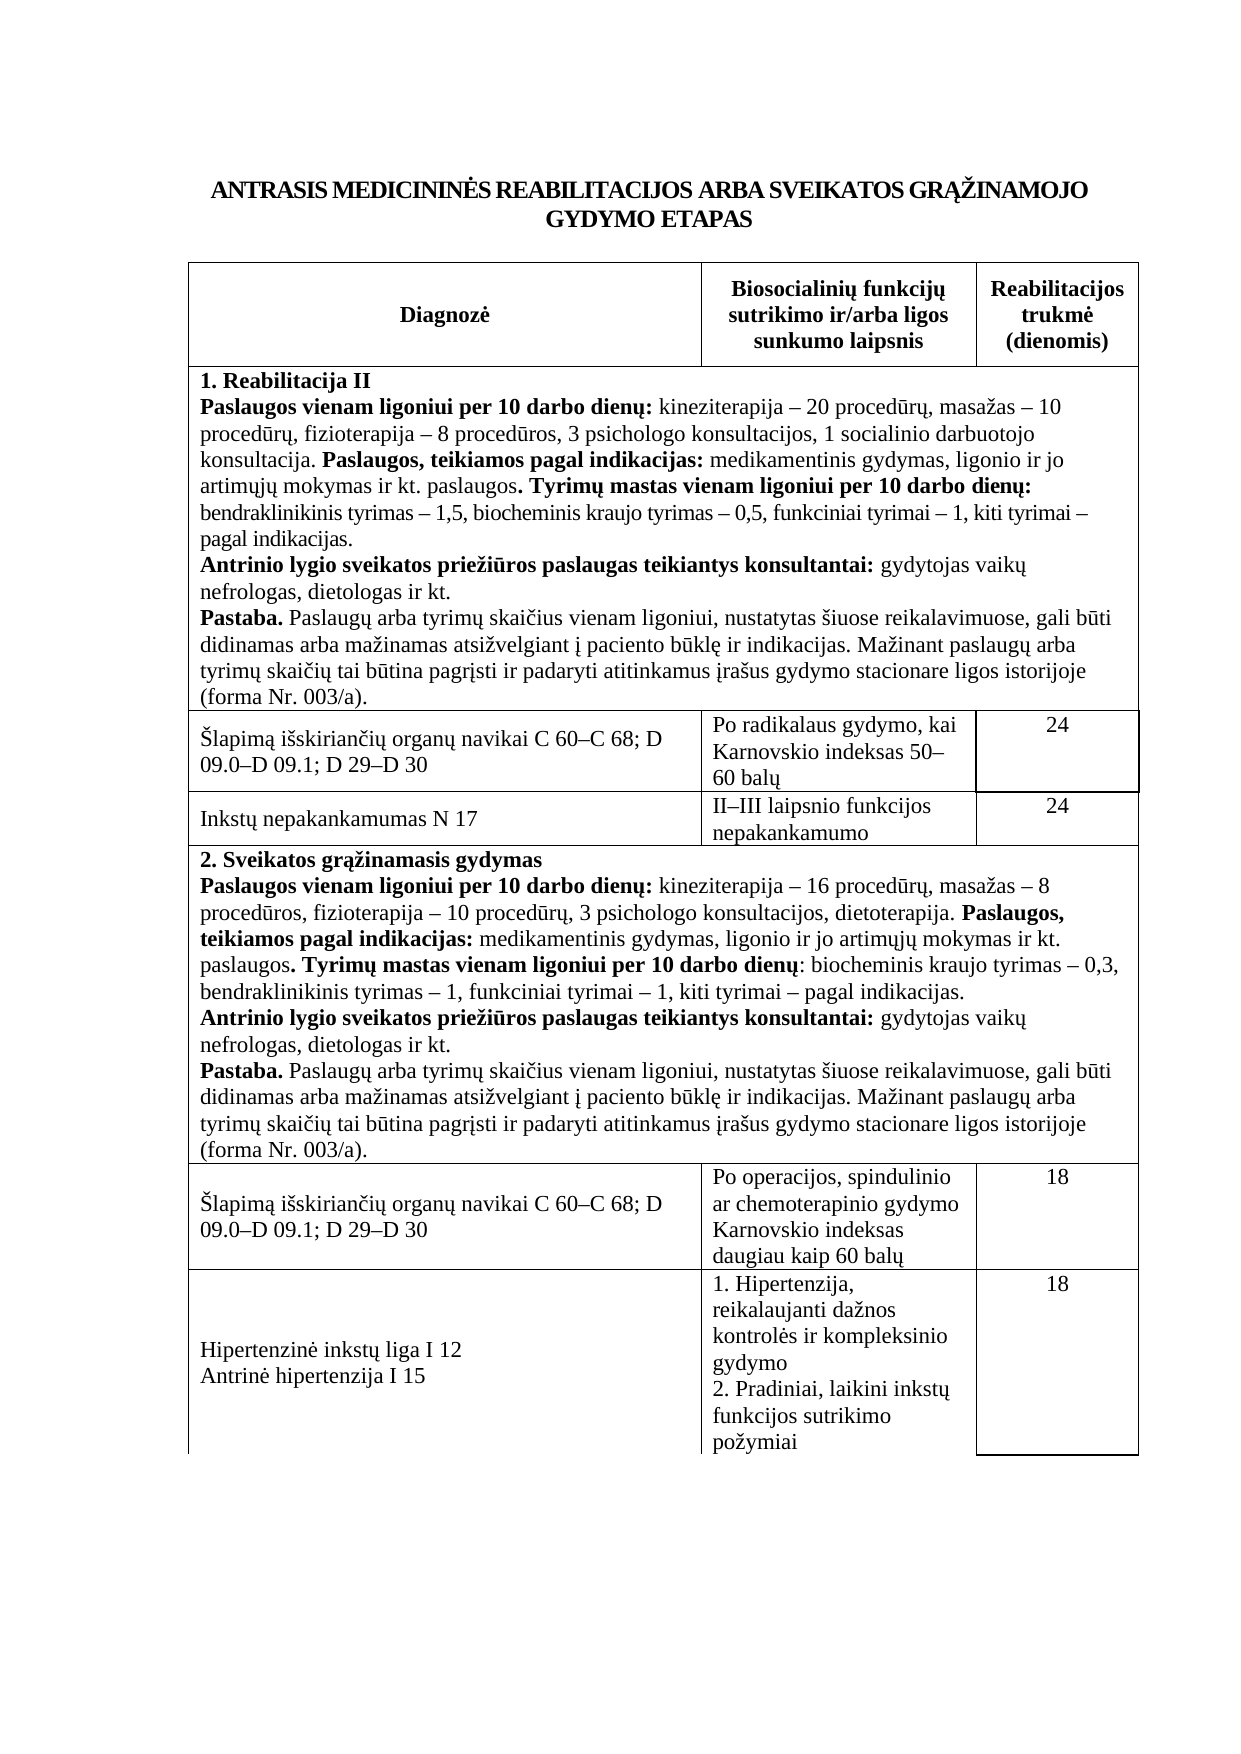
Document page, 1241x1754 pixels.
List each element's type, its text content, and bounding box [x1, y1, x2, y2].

table_cell 1. Reabilitacija II Paslaugos vienam ligoniui per 10 darbo dienų: kineziterapija – 20 procedūrų, masažas – 10 procedūrų, fizioterapija – 8 procedūros, 3 psichologo konsultacijos, 1 socialinio darbuotojo konsultacija. Paslaugos, teikiamos pagal indikacijas: medikamentinis gydymas, ligonio ir jo artimųjų mokymas ir kt. paslaugos. Tyrimų mastas vienam ligoniui per 10 darbo dienų: bendraklinikinis tyrimas – 1,5, biocheminis kraujo tyrimas – 0,5, funkciniai tyrimai – 1, kiti tyrimai – pagal indikacijas. Antrinio lygio sveikatos priežiūros paslaugas teikiantys konsultantai: gydytojas vaikų nefrologas, dietologas ir kt. Pastaba. Paslaugų arba tyrimų skaičius vienam ligoniui, nustatytas šiuose reikalavimuose, gali būti didinamas arba mažinamas atsižvelgiant į paciento būklę ir indikacijas. Mažinant paslaugų arba tyrimų skaičių tai būtina pagrįsti ir padaryti atitinkamus įrašus gydymo stacionare ligos istorijoje (forma Nr. 003/a). [189, 367, 1138, 710]
table_cell 1. Hipertenzija, reikalaujanti dažnos kontrolės ir kompleksinio gydymo 2. Pradiniai, laikini inkstų funkcijos sutrikimo požymiai [702, 1270, 976, 1454]
table_header Diagnozė [189, 263, 701, 366]
table_cell Hipertenzinė inkstų liga I 12 Antrinė hipertenzija I 15 [189, 1270, 701, 1454]
table_header Reabilitacijos trukmė (dienomis) [977, 263, 1138, 366]
subtitle ANTRASIS MEDICININĖS REABILITACIJOS arba Sveikatos Grąžinamojo Gydymo ETAPAS [177, 176, 1122, 233]
table_cell 18 [977, 1270, 1138, 1454]
table_header Biosocialinių funkcijų sutrikimo ir/arba ligos sunkumo laipsnis [702, 263, 976, 366]
table_cell 24 [977, 793, 1138, 845]
table_cell II–III laipsnio funkcijos nepakankamumo [702, 792, 976, 845]
table_cell Šlapimą išskiriančių organų navikai C 60–C 68; D 09.0–D 09.1; D 29–D 30 [189, 711, 701, 791]
table_cell Inkstų nepakankamumas N 17 [189, 792, 701, 845]
table_cell Po radikalaus gydymo, kai Karnovskio indeksas 50–60 balų [702, 711, 975, 791]
table_cell Po operacijos, spindulinio ar chemoterapinio gydymo Karnovskio indeksas daugiau kaip 60 balų [702, 1164, 976, 1269]
table_cell 2. Sveikatos grąžinamasis gydymas Paslaugos vienam ligoniui per 10 darbo dienų: kineziterapija – 16 procedūrų, masažas – 8 procedūros, fizioterapija – 10 procedūrų, 3 psichologo konsultacijos, dietoterapija. Paslaugos, teikiamos pagal indikacijas: medikamentinis gydymas, ligonio ir jo artimųjų mokymas ir kt. paslaugos. Tyrimų mastas vienam ligoniui per 10 darbo dienų: biocheminis kraujo tyrimas – 0,3, bendraklinikinis tyrimas – 1, funkciniai tyrimai – 1, kiti tyrimai – pagal indikacijas. Antrinio lygio sveikatos priežiūros paslaugas teikiantys konsultantai: gydytojas vaikų nefrologas, dietologas ir kt. Pastaba. Paslaugų arba tyrimų skaičius vienam ligoniui, nustatytas šiuose reikalavimuose, gali būti didinamas arba mažinamas atsižvelgiant į paciento būklę ir indikacijas. Mažinant paslaugų arba tyrimų skaičių tai būtina pagrįsti ir padaryti atitinkamus įrašus gydymo stacionare ligos istorijoje (forma Nr. 003/a). [189, 846, 1138, 1162]
table_cell 24 [977, 711, 1138, 791]
table_cell Šlapimą išskiriančių organų navikai C 60–C 68; D 09.0–D 09.1; D 29–D 30 [189, 1164, 701, 1269]
table_cell 18 [977, 1164, 1138, 1269]
